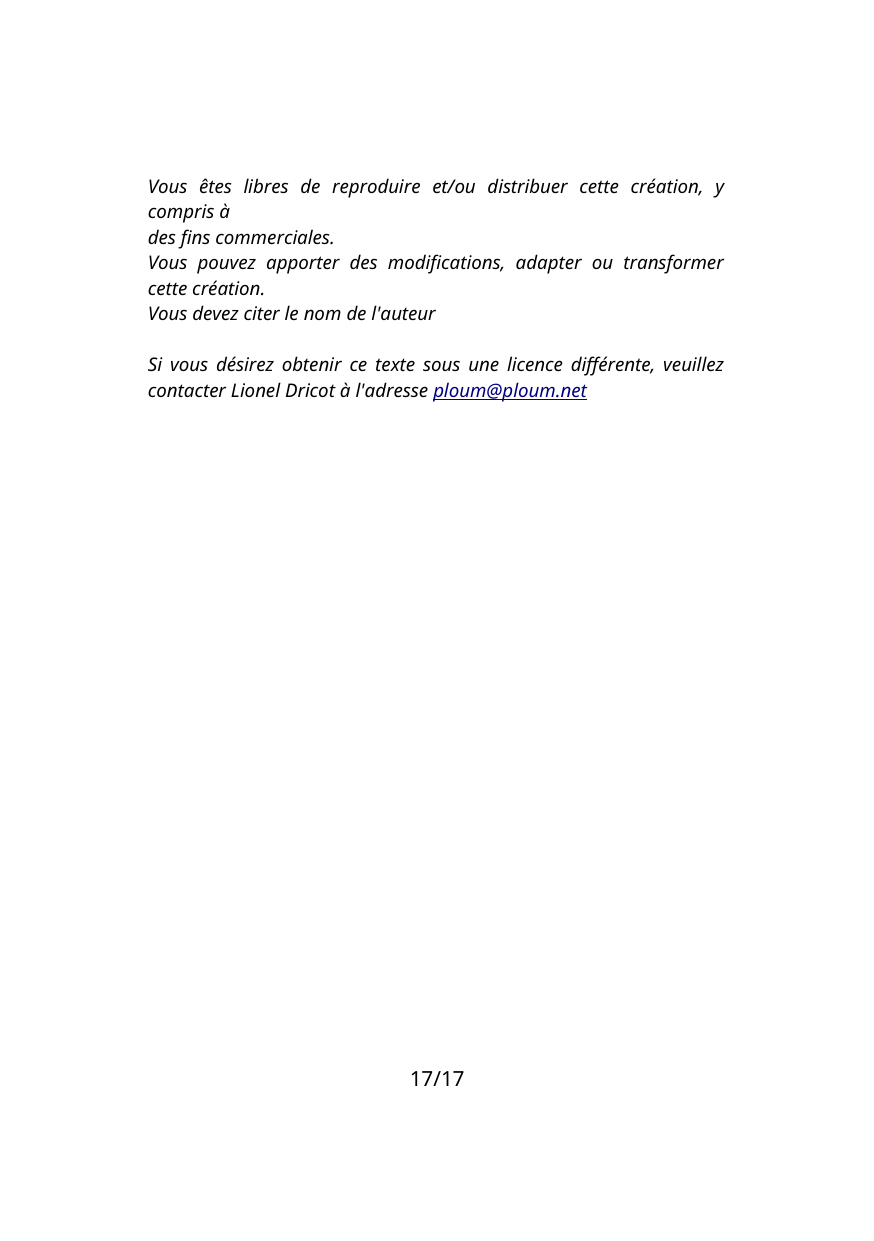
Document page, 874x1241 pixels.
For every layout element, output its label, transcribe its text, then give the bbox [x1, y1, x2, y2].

text Si vous désirez obtenir ce texte sous une licence différente, veuillez contacter Lionel Dricot à l'adresse ploum@ploum.net [148, 352, 726, 403]
text des fins commerciales. [148, 224, 726, 250]
text Vous pouvez apporter des modifications, adapter ou transformer cette création. [148, 250, 726, 301]
text Vous devez citer le nom de l'auteur [148, 301, 726, 326]
text Vous êtes libres de reproduire et/ou distribuer cette création, y compris à [148, 173, 726, 224]
